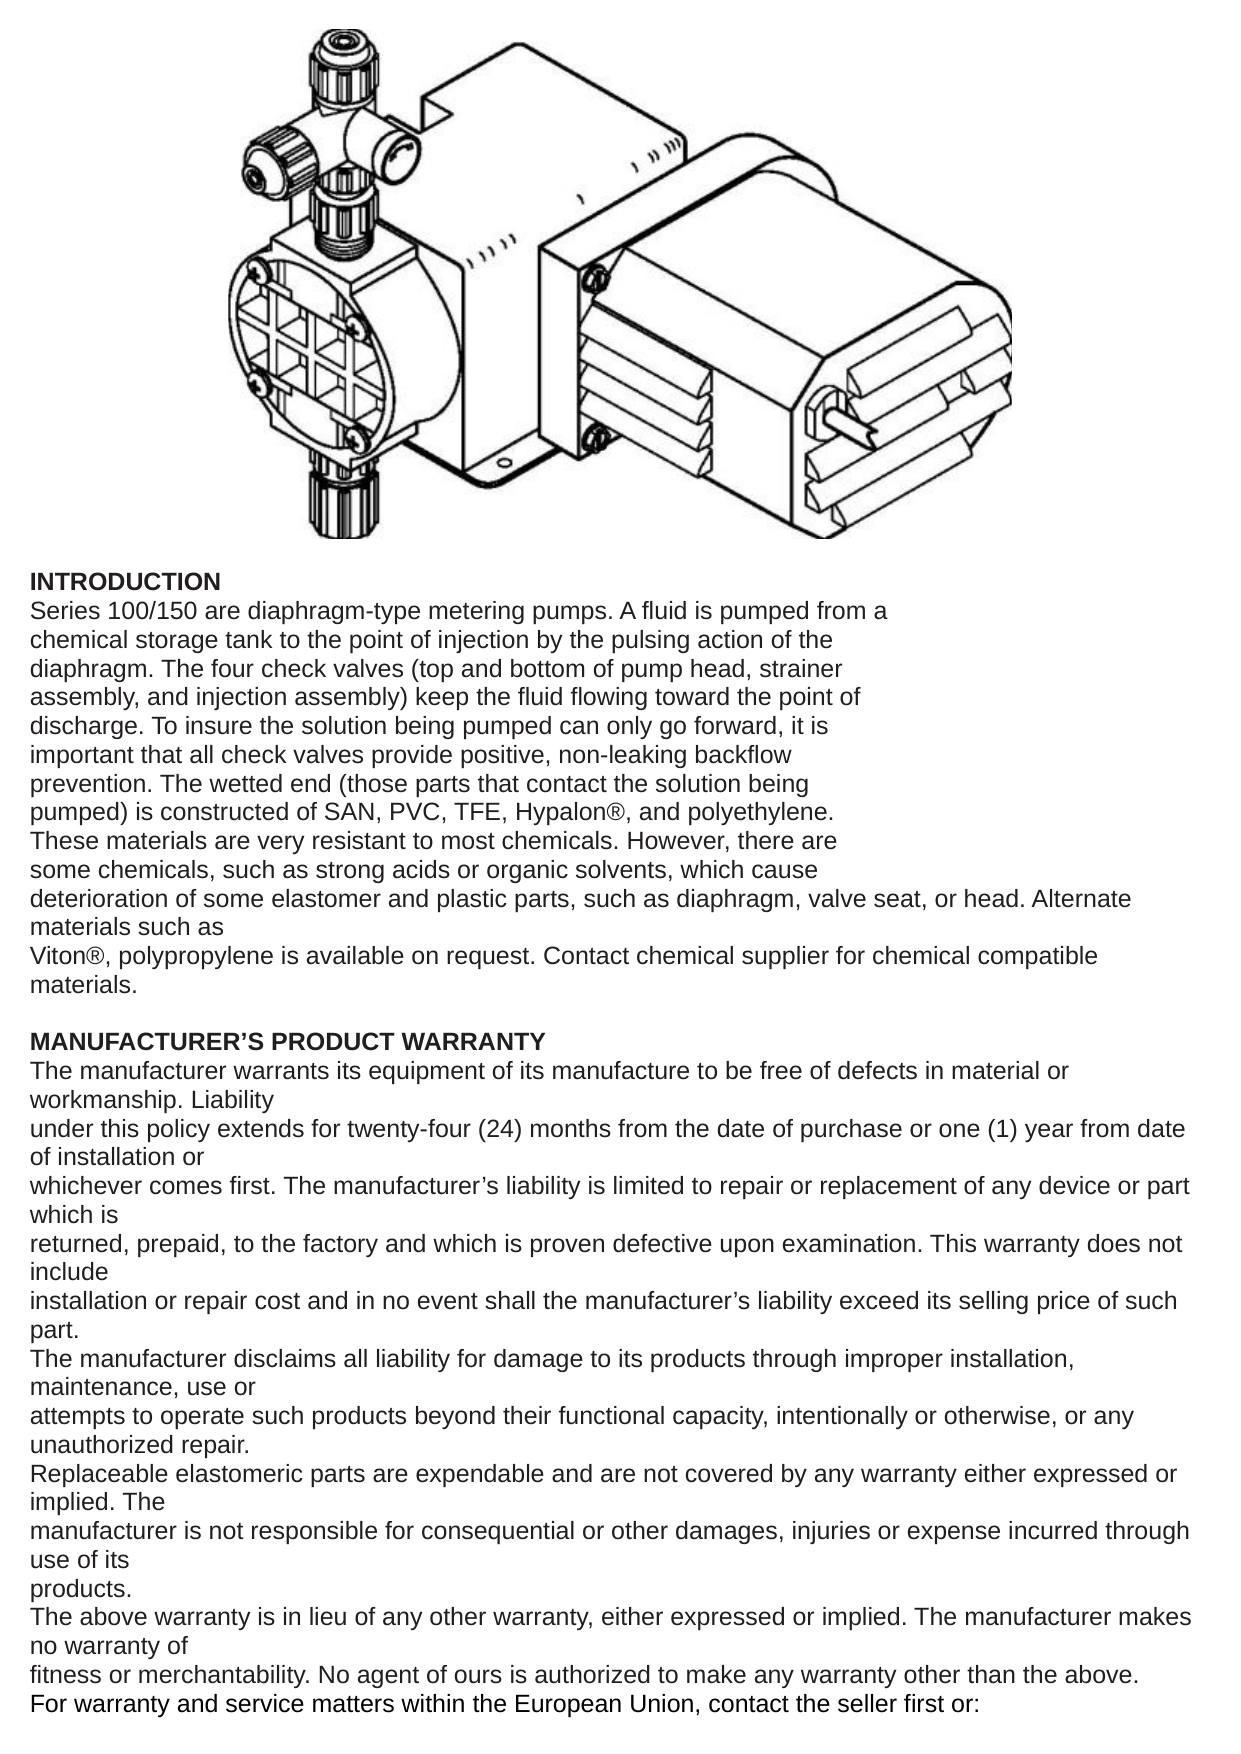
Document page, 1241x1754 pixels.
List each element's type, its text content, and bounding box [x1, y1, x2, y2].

text The manufacturer warrants its equipment of its manufacture to be free of defects in material or workmanship. Liability [29, 1056, 1211, 1113]
text deterioration of some elastomer and plastic parts, such as diaphragm, valve seat, or head. Alternate materials such as [29, 883, 1211, 941]
text MANUFACTURER’S PRODUCT WARRANTY [29, 1027, 1211, 1056]
text pumped) is constructed of SAN, PVC, TFE, Hypalon®, and polyethylene. [29, 797, 1211, 826]
text attempts to operate such products beyond their functional capacity, intentionally or otherwise, or any unauthorized repair. [29, 1401, 1211, 1458]
text some chemicals, such as strong acids or organic solvents, which cause [29, 855, 1211, 883]
text whichever comes first. The manufacturer’s liability is limited to repair or replacement of any device or part which is [29, 1171, 1211, 1228]
text manufacturer is not responsible for consequential or other damages, injuries or expense incurred through use of its [29, 1516, 1211, 1573]
text important that all check valves provide positive, non-leaking backflow [29, 740, 1211, 768]
text prevention. The wetted end (those parts that contact the solution being [29, 768, 1211, 797]
text returned, prepaid, to the factory and which is proven defective upon examination. This warranty does not include [29, 1228, 1211, 1286]
text Series 100/150 are diaphragm-type metering pumps. A fluid is pumped from a [29, 596, 1211, 625]
text These materials are very resistant to most chemicals. However, there are [29, 826, 1211, 855]
text For warranty and service matters within the European Union, contact the seller first or: [29, 1688, 1211, 1717]
text Replaceable elastomeric parts are expendable and are not covered by any warranty either expressed or implied. The [29, 1458, 1211, 1516]
text discharge. To insure the solution being pumped can only go forward, it is [29, 711, 1211, 740]
text assembly, and injection assembly) keep the fluid flowing toward the point of [29, 682, 1211, 711]
text products. [29, 1573, 1211, 1602]
text installation or repair cost and in no event shall the manufacturer’s liability exceed its selling price of such part. [29, 1286, 1211, 1343]
text fitness or merchantability. No agent of ours is authorized to make any warranty other than the above. [29, 1660, 1211, 1688]
text The manufacturer disclaims all liability for damage to its products through improper installation, maintenance, use or [29, 1343, 1211, 1401]
text chemical storage tank to the point of injection by the pulsing action of the [29, 625, 1211, 653]
text diaphragm. The four check valves (top and bottom of pump head, strainer [29, 653, 1211, 682]
text INTRODUCTION [29, 567, 1211, 596]
text under this policy extends for twenty-four (24) months from the date of purchase or one (1) year from date of installation or [29, 1113, 1211, 1171]
text The above warranty is in lieu of any other warranty, either expressed or implied. The manufacturer makes no warranty of [29, 1602, 1211, 1660]
text Viton®, polypropylene is available on request. Contact chemical supplier for chemical compatible materials. [29, 941, 1211, 998]
